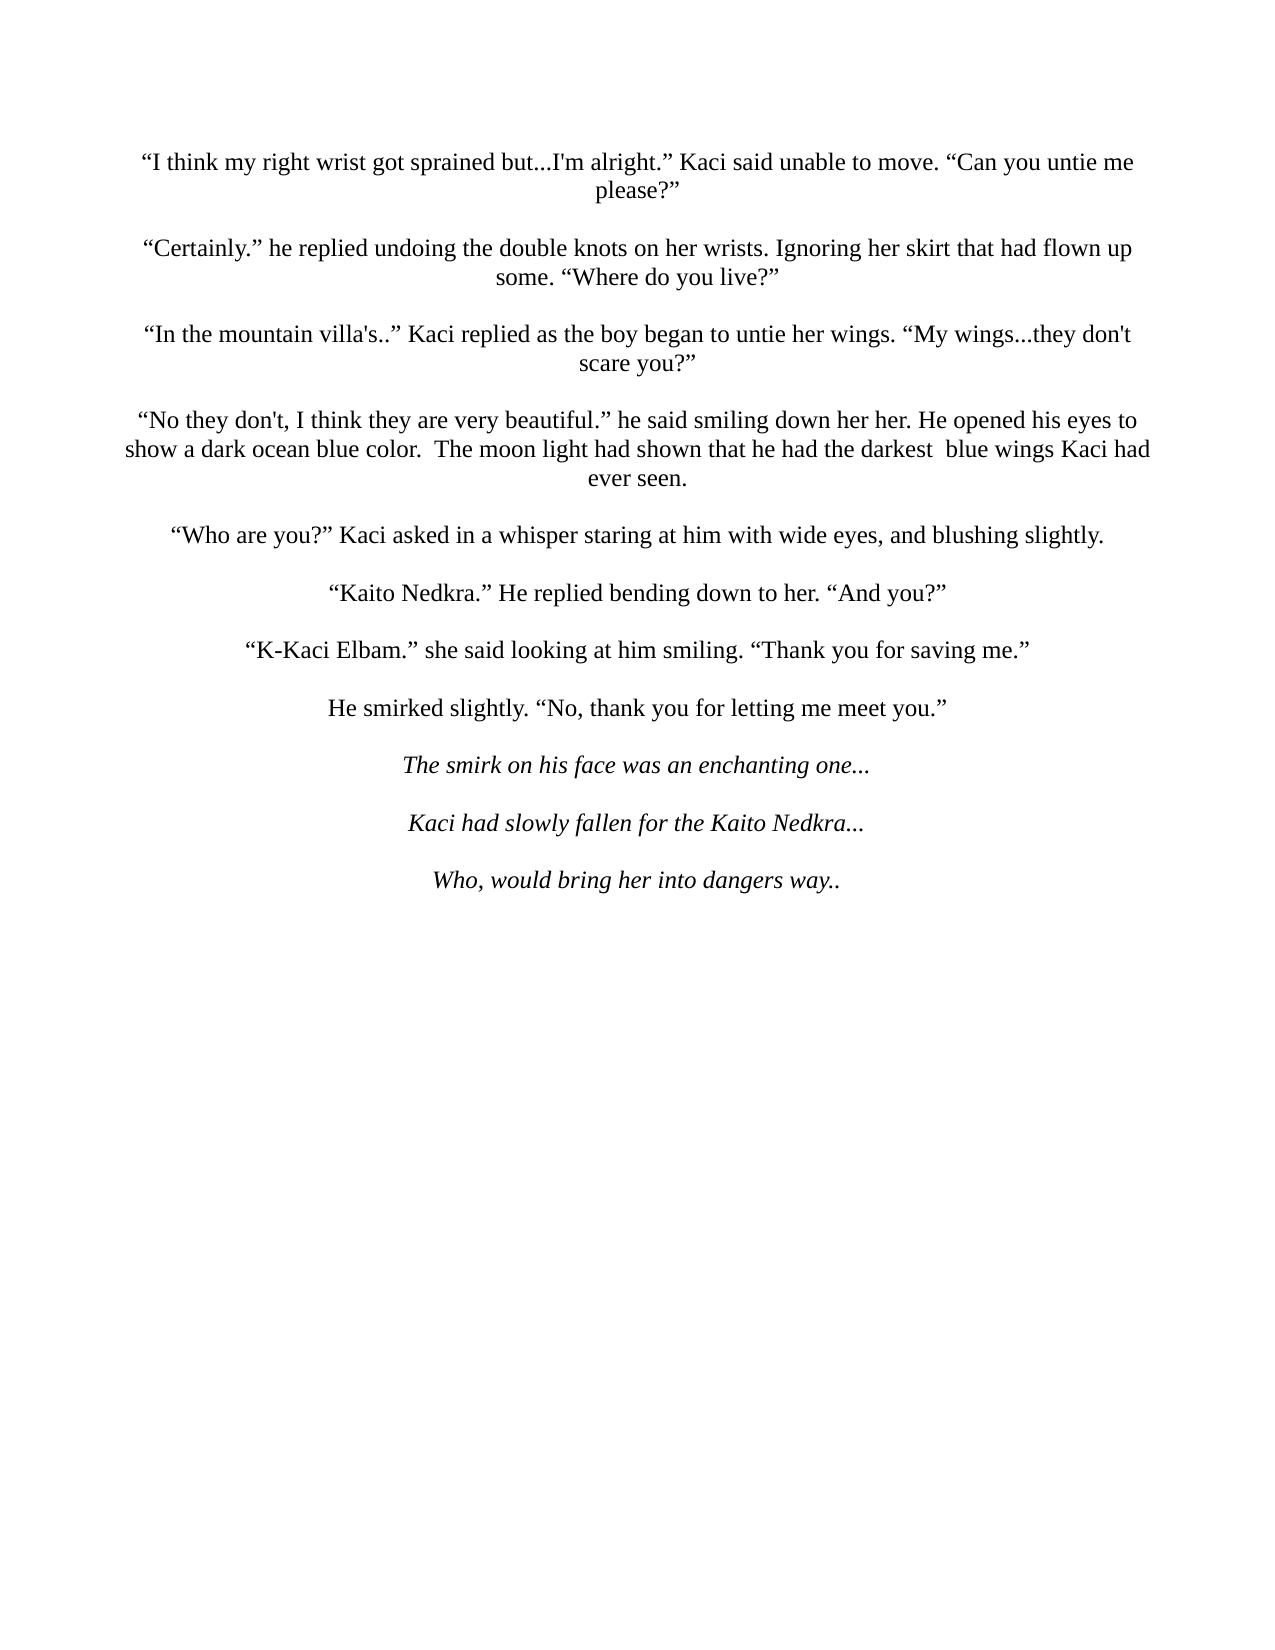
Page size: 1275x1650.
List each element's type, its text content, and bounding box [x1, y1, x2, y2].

text “Who are you?” Kaci asked in a whisper staring at him with wide eyes, and blushing slightly. [118, 521, 1157, 549]
text The smirk on his face was an enchanting one... [118, 751, 1157, 779]
text “Certainly.” he replied undoing the double knots on her wrists. Ignoring her skirt that had flown up some. “Where do you live?” [118, 233, 1157, 291]
text “K-Kaci Elbam.” she said looking at him smiling. “Thank you for saving me.” [118, 636, 1157, 664]
text “Kaito Nedkra.” He replied bending down to her. “And you?” [118, 578, 1157, 607]
text “In the mountain villa's..” Kaci replied as the boy began to untie her wings. “My wings...they don't scare you?” [118, 319, 1157, 377]
text “No they don't, I think they are very beautiful.” he said smiling down her her. He opened his eyes to show a dark ocean blue color. The moon light had shown that he had the darkest blue wings Kaci had ever seen. [118, 406, 1157, 492]
text Who, would bring her into dangers way.. [118, 866, 1157, 894]
text He smirked slightly. “No, thank you for letting me meet you.” [118, 693, 1157, 722]
text “I think my right wrist got sprained but...I'm alright.” Kaci said unable to move. “Can you untie me please?” [118, 147, 1157, 204]
text Kaci had slowly fallen for the Kaito Nedkra... [118, 808, 1157, 837]
